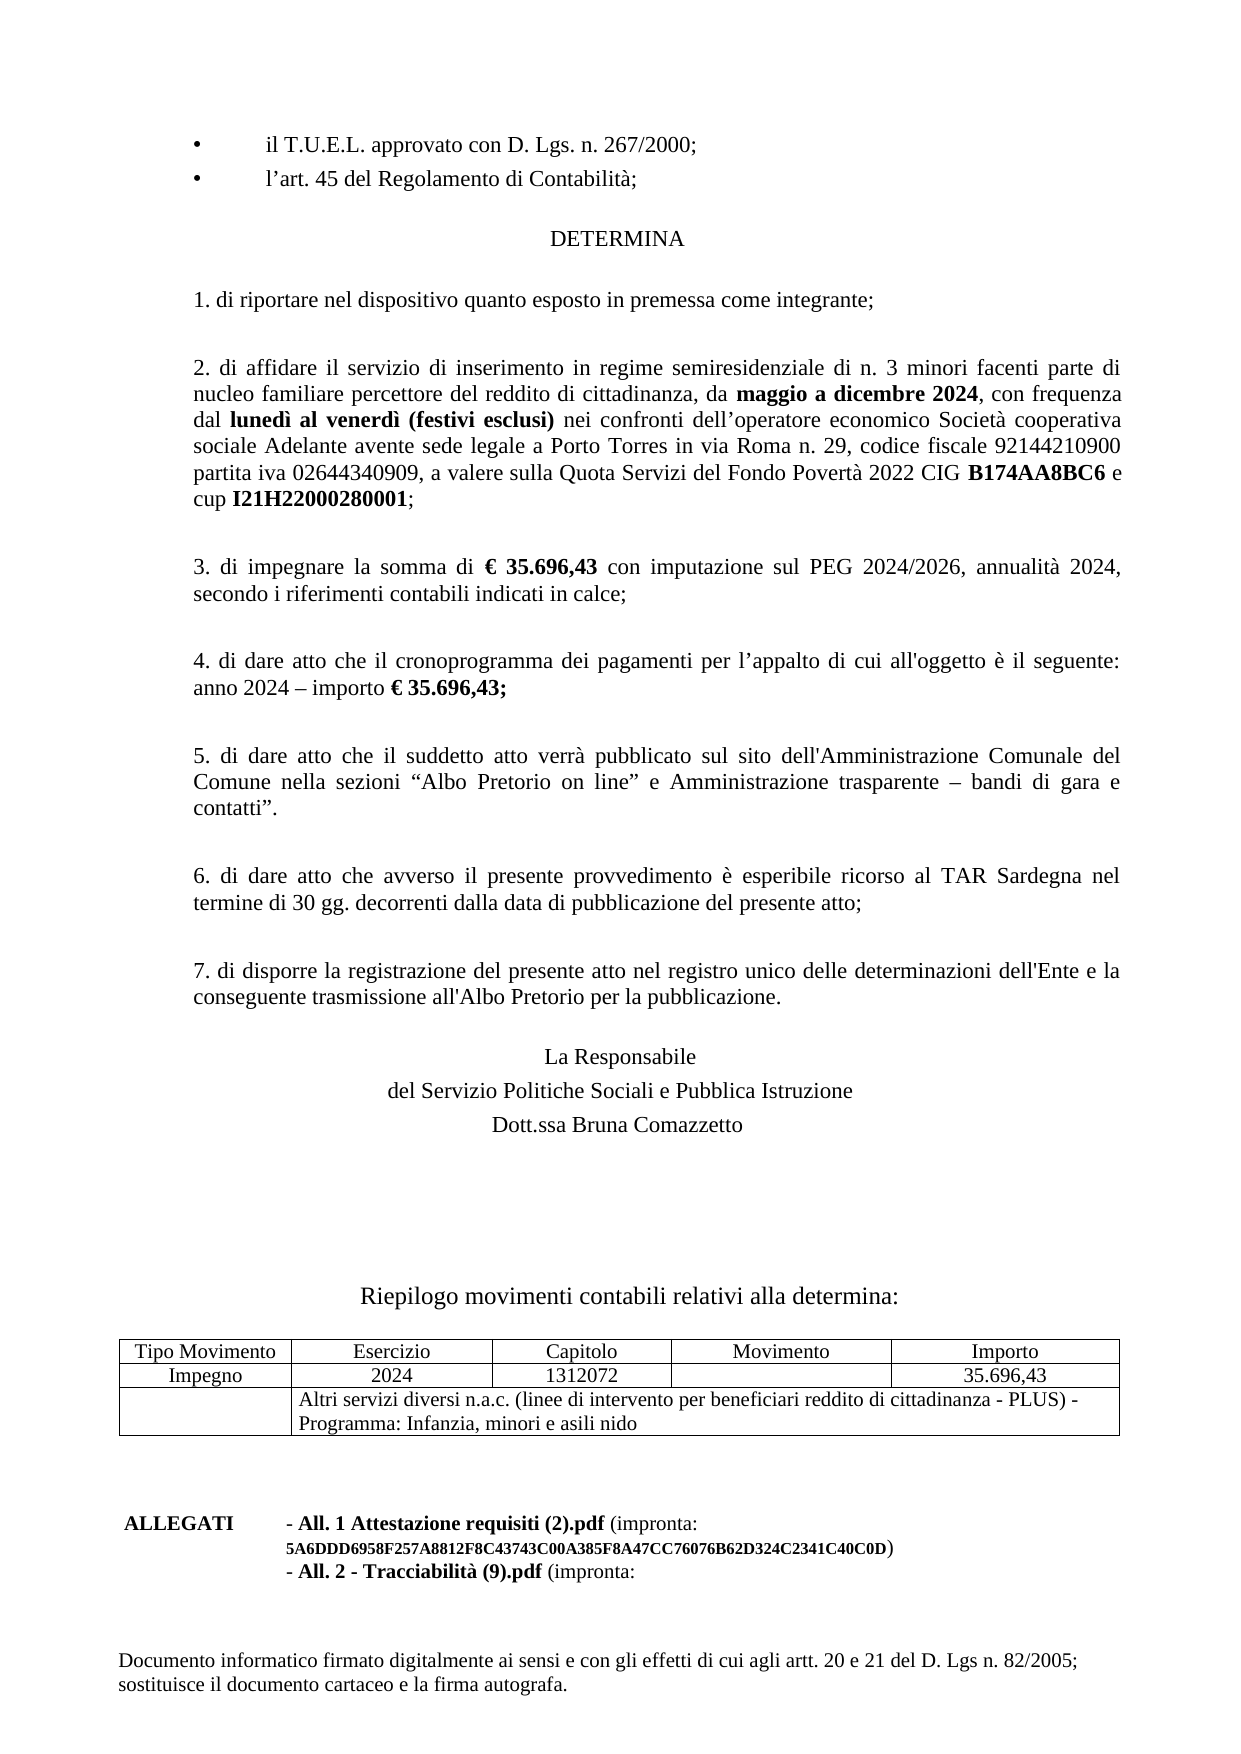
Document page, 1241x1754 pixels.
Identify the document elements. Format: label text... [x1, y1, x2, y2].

table_cell Altri servizi diversi n.a.c. (linee di intervento per beneficiari reddito di cittadinanza - PLUS) - Programma: Infanzia, minori e asili nido [292, 1388, 1119, 1435]
text La Responsabile [118, 1043, 1122, 1070]
table_header ALLEGATI [118, 1506, 280, 1589]
list l’art. 45 del Regolamento di Contabilità; [193, 165, 1122, 191]
list il T.U.E.L. approvato con D. Lgs. n. 267/2000; [193, 131, 1122, 157]
text 4. di dare atto che il cronoprogramma dei pagamenti per l’appalto di cui all'oggetto è il seguente: anno 2024 – importo € 35.696,43; [193, 647, 1122, 700]
text 1. di riportare nel dispositivo quanto esposto in premessa come integrante; [193, 286, 1122, 312]
table_header Tipo Movimento [120, 1340, 291, 1363]
table_cell 35.696,43 [892, 1364, 1119, 1387]
text 7. di disporre la registrazione del presente atto nel registro unico delle determinazioni dell'Ente e la conseguente trasmissione all'Albo Pretorio per la pubblicazione. [193, 957, 1122, 1009]
text Dott.ssa Bruna Comazzetto [118, 1111, 1122, 1138]
table_cell Impegno [120, 1364, 291, 1387]
text 2. di affidare il servizio di inserimento in regime semiresidenziale di n. 3 minori facenti parte di nucleo familiare percettore del reddito di cittadinanza, da maggio a dicembre 2024, con frequenza dal lunedì al venerdì (festivi esclusi) nei confronti dell’operatore economico Società cooperativa sociale Adelante avente sede legale a Porto Torres in via Roma n. 29, codice fiscale 92144210900 partita iva 02644340909, a valere sulla Quota Servizi del Fondo Povertà 2022 CIG B174AA8BC6 e cup I21H22000280001; [193, 353, 1122, 512]
table_header Importo [892, 1340, 1119, 1363]
text 3. di impegnare la somma di € 35.696,43 con imputazione sul PEG 2024/2026, annualità 2024, secondo i riferimenti contabili indicati in calce; [193, 553, 1122, 606]
table_header Movimento [672, 1340, 891, 1363]
table_cell [120, 1388, 291, 1435]
text Riepilogo movimenti contabili relativi alla determina: [118, 1281, 1122, 1310]
table_header Esercizio [292, 1340, 492, 1363]
table_cell [672, 1364, 891, 1387]
text del Servizio Politiche Sociali e Pubblica Istruzione [118, 1077, 1122, 1104]
text 5. di dare atto che il suddetto atto verrà pubblicato sul sito dell'Amministrazione Comunale del Comune nella sezioni “Albo Pretorio on line” e Amministrazione trasparente – bandi di gara e contatti”. [193, 742, 1122, 821]
table_header - All. 1 Attestazione requisiti (2).pdf (impronta: 5A6DDD6958F257A8812F8C43743C00A385F8A47CC76076B62D324C2341C40C0D) - All. 2 - Tracciabilità (9).pdf (impronta: [280, 1506, 1122, 1589]
text DETERMINA [118, 225, 1122, 252]
table_header Capitolo [493, 1340, 671, 1363]
table_cell 1312072 [493, 1364, 671, 1387]
table_cell 2024 [292, 1364, 492, 1387]
text 6. di dare atto che avverso il presente provvedimento è esperibile ricorso al TAR Sardegna nel termine di 30 gg. decorrenti dalla data di pubblicazione del presente atto; [193, 862, 1122, 915]
